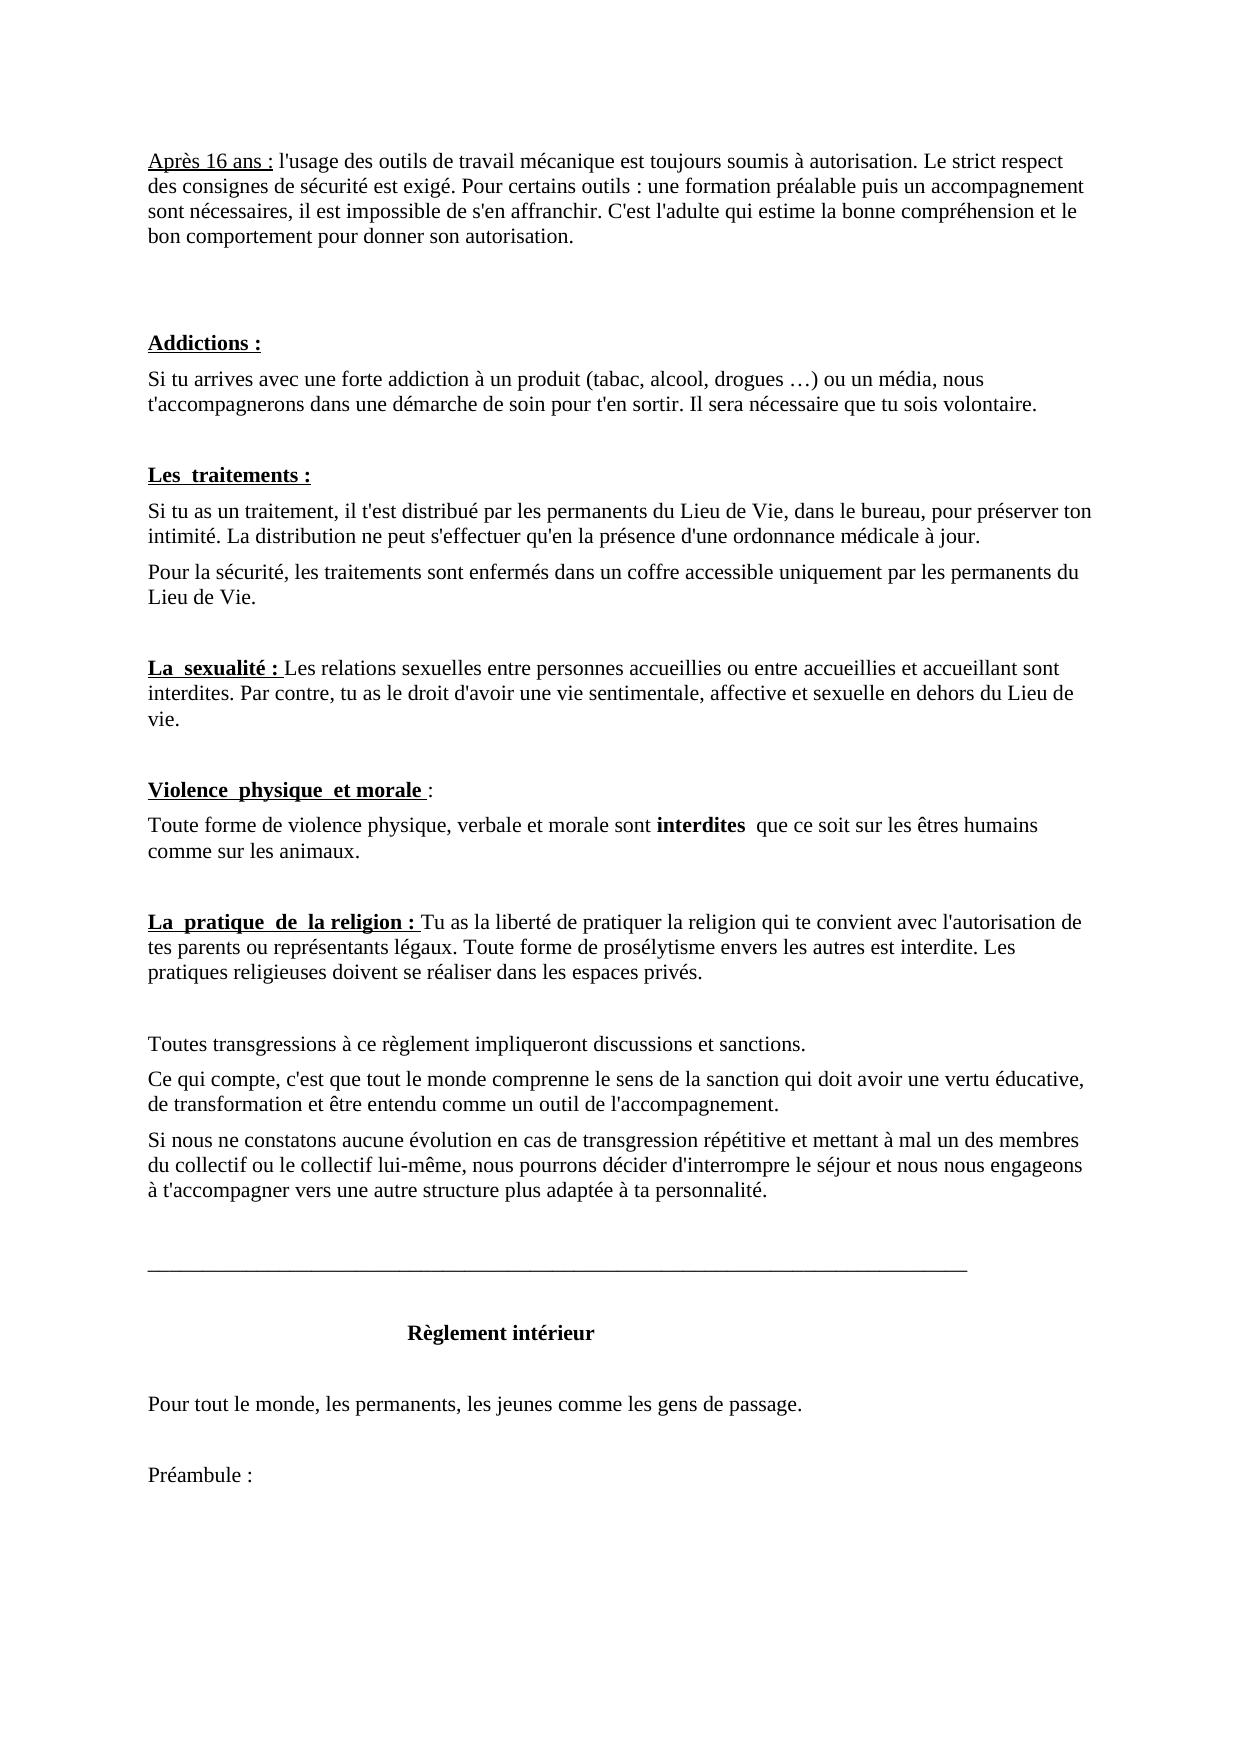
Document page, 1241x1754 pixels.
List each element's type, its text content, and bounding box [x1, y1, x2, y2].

text Si tu as un traitement, il t'est distribué par les permanents du Lieu de Vie, dans le bureau, pour préserver ton intimité. La distribution ne peut s'effectuer qu'en la présence d'une ordonnance médicale à jour. [148, 498, 1093, 548]
text Pour la sécurité, les traitements sont enfermés dans un coffre accessible uniquement par les permanents du Lieu de Vie. [148, 559, 1093, 609]
text Les traitements : [148, 462, 1093, 487]
text La sexualité : Les relations sexuelles entre personnes accueillies ou entre accueillies et accueillant sont interdites. Par contre, tu as le droit d'avoir une vie sentimentale, affective et sexuelle en dehors du Lieu de vie. [148, 655, 1093, 731]
text Ce qui compte, c'est que tout le monde comprenne le sens de la sanction qui doit avoir une vertu éducative, de transformation et être entendu comme un outil de l'accompagnement. [148, 1066, 1093, 1117]
text Pour tout le monde, les permanents, les jeunes comme les gens de passage. [148, 1391, 1093, 1416]
text Toute forme de violence physique, verbale et morale sont interdites que ce soit sur les êtres humains comme sur les animaux. [148, 812, 1093, 863]
text Règlement intérieur [148, 1320, 1093, 1345]
text Addictions : [148, 330, 1093, 355]
text Après 16 ans : l'usage des outils de travail mécanique est toujours soumis à autorisation. Le strict respect des consignes de sécurité est exigé. Pour certains outils : une formation préalable puis un accompagnement sont nécessaires, il est impossible de s'en affranchir. C'est l'adulte qui estime la bonne compréhension et le bon comportement pour donner son autorisation. [148, 148, 1093, 248]
text La pratique de la religion : Tu as la liberté de pratiquer la religion qui te convient avec l'autorisation de tes parents ou représentants légaux. Toute forme de prosélytisme envers les autres est interdite. Les pratiques religieuses doivent se réaliser dans les espaces privés. [148, 909, 1093, 984]
text Violence physique et morale : [148, 777, 1093, 802]
text Préambule : [148, 1462, 1093, 1488]
text ___________________________________________________________________________ [148, 1249, 1093, 1274]
text Toutes transgressions à ce règlement impliqueront discussions et sanctions. [148, 1031, 1093, 1056]
text Si tu arrives avec une forte addiction à un produit (tabac, alcool, drogues …) ou un média, nous t'accompagnerons dans une démarche de soin pour t'en sortir. Il sera nécessaire que tu sois volontaire. [148, 366, 1093, 416]
text Si nous ne constatons aucune évolution en cas de transgression répétitive et mettant à mal un des membres du collectif ou le collectif lui-même, nous pourrons décider d'interrompre le séjour et nous nous engageons à t'accompagner vers une autre structure plus adaptée à ta personnalité. [148, 1127, 1093, 1203]
